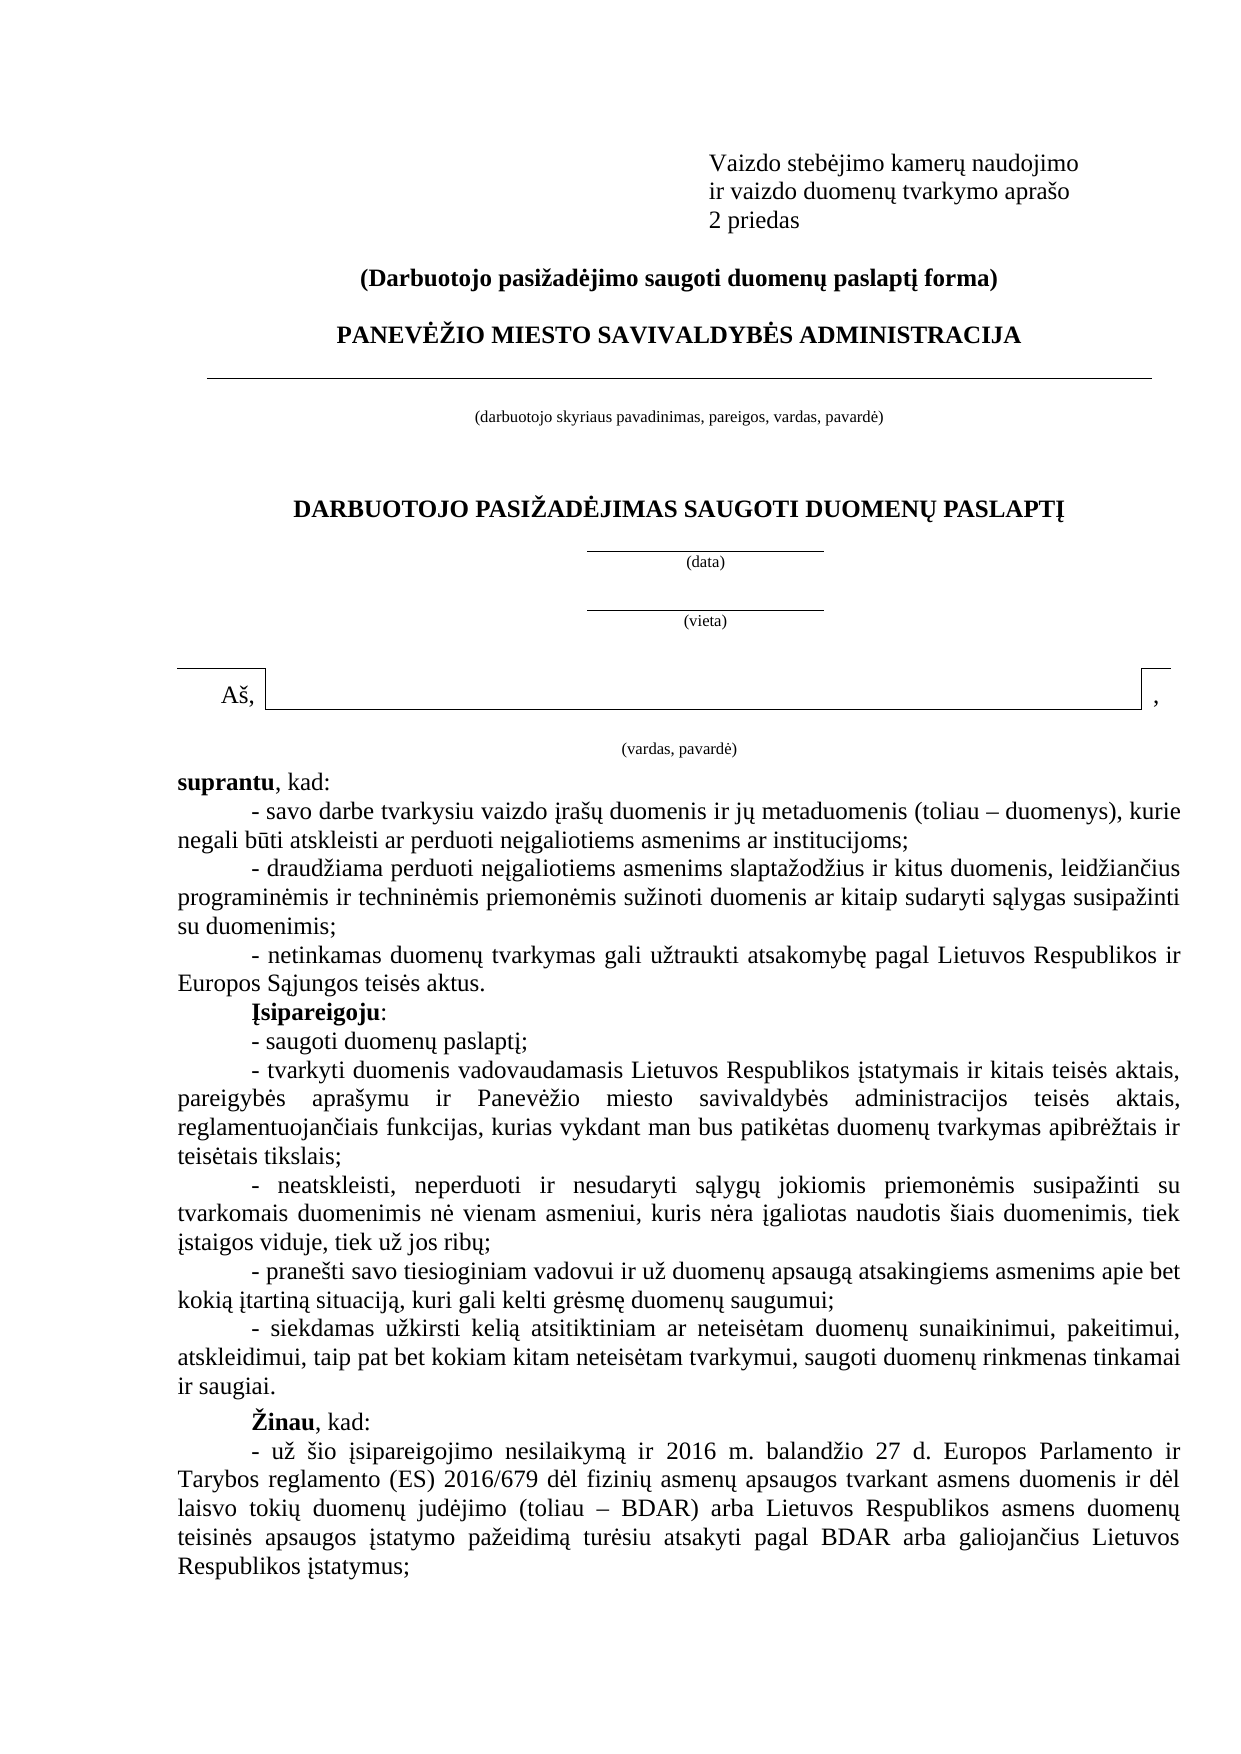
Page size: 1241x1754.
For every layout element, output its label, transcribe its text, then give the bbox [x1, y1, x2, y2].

text PANEVĖŽIO MIESTO SAVIVALDYBĖS ADMINISTRACIJA [177, 320, 1181, 349]
table_cell [1142, 551, 1171, 610]
table_cell [177, 551, 266, 610]
table_header [177, 523, 266, 551]
table_cell [1142, 610, 1171, 668]
text - saugoti duomenų paslaptį; [177, 1026, 1181, 1055]
table_cell (vieta) [587, 611, 823, 668]
table_header [266, 523, 587, 551]
table_cell (data) [587, 552, 823, 610]
table_cell [266, 551, 587, 610]
text Vaizdo stebėjimo kamerų naudojimo [177, 148, 1181, 176]
text - savo darbe tvarkysiu vaizdo įrašų duomenis ir jų metaduomenis (toliau – duomenys), kurie negali būti atskleisti ar perduoti neįgaliotiems asmenims ar institucijoms; [177, 796, 1181, 853]
table_cell [266, 668, 1141, 709]
text - neatskleisti, neperduoti ir nesudaryti sąlygų jokiomis priemonėmis susipažinti su tvarkomais duomenimis nė vienam asmeniui, kuris nėra įgaliotas naudotis šiais duomenimis, tiek įstaigos viduje, tiek už jos ribų; [177, 1170, 1181, 1256]
table_header [587, 523, 823, 551]
text - netinkamas duomenų tvarkymas gali užtraukti atsakomybę pagal Lietuvos Respublikos ir Europos Sąjungos teisės aktus. [177, 940, 1181, 997]
text (vardas, pavardė) [177, 738, 1181, 767]
table_header [824, 523, 1142, 551]
table_header [1142, 523, 1171, 551]
text - už šio įsipareigojimo nesilaikymą ir 2016 m. balandžio 27 d. Europos Parlamento ir Tarybos reglamento (ES) 2016/679 dėl fizinių asmenų apsaugos tvarkant asmens duomenis ir dėl laisvo tokių duomenų judėjimo (toliau – BDAR) arba Lietuvos Respublikos asmens duomenų teisinės apsaugos įstatymo pažeidimą turėsiu atsakyti pagal BDAR arba galiojančius Lietuvos Respublikos įstatymus; [177, 1436, 1181, 1579]
text suprantu, kad: [177, 767, 1181, 796]
table_cell [824, 551, 1142, 610]
text Žinau, kad: [177, 1407, 1181, 1436]
text - pranešti savo tiesioginiam vadovui ir už duomenų apsaugą atsakingiems asmenims apie bet kokią įtartiną situaciją, kuri gali kelti grėsmę duomenų saugumui; [177, 1256, 1181, 1313]
table_cell , [1142, 669, 1171, 709]
table_header (darbuotojo skyriaus pavadinimas, pareigos, vardas, pavardė) [207, 379, 1152, 465]
text ir vaizdo duomenų tvarkymo aprašo [177, 176, 1181, 205]
text (Darbuotojo pasižadėjimo saugoti duomenų paslaptį forma) [177, 263, 1181, 291]
table_cell [824, 610, 1142, 668]
text - draudžiama perduoti neįgaliotiems asmenims slaptažodžius ir kitus duomenis, leidžiančius programinėmis ir techninėmis priemonėmis sužinoti duomenis ar kitaip sudaryti sąlygas susipažinti su duomenimis; [177, 853, 1181, 940]
text Įsipareigoju: [177, 997, 1181, 1026]
text DARBUOTOJO PasižadėjimAS saugoti duomenų paslaptį [177, 494, 1181, 522]
text 2 priedas [177, 205, 1181, 234]
table_cell [177, 610, 266, 668]
text - siekdamas užkirsti kelią atsitiktiniam ar neteisėtam duomenų sunaikinimui, pakeitimui, atskleidimui, taip pat bet kokiam kitam neteisėtam tvarkymui, saugoti duomenų rinkmenas tinkamai ir saugiai. [177, 1313, 1181, 1400]
table_cell [266, 610, 587, 668]
text - tvarkyti duomenis vadovaudamasis Lietuvos Respublikos įstatymais ir kitais teisės aktais, pareigybės aprašymu ir Panevėžio miesto savivaldybės administracijos teisės aktais, reglamentuojančiais funkcijas, kurias vykdant man bus patikėtas duomenų tvarkymas apibrėžtais ir teisėtais tikslais; [177, 1055, 1181, 1170]
table_cell Aš, [177, 669, 265, 709]
